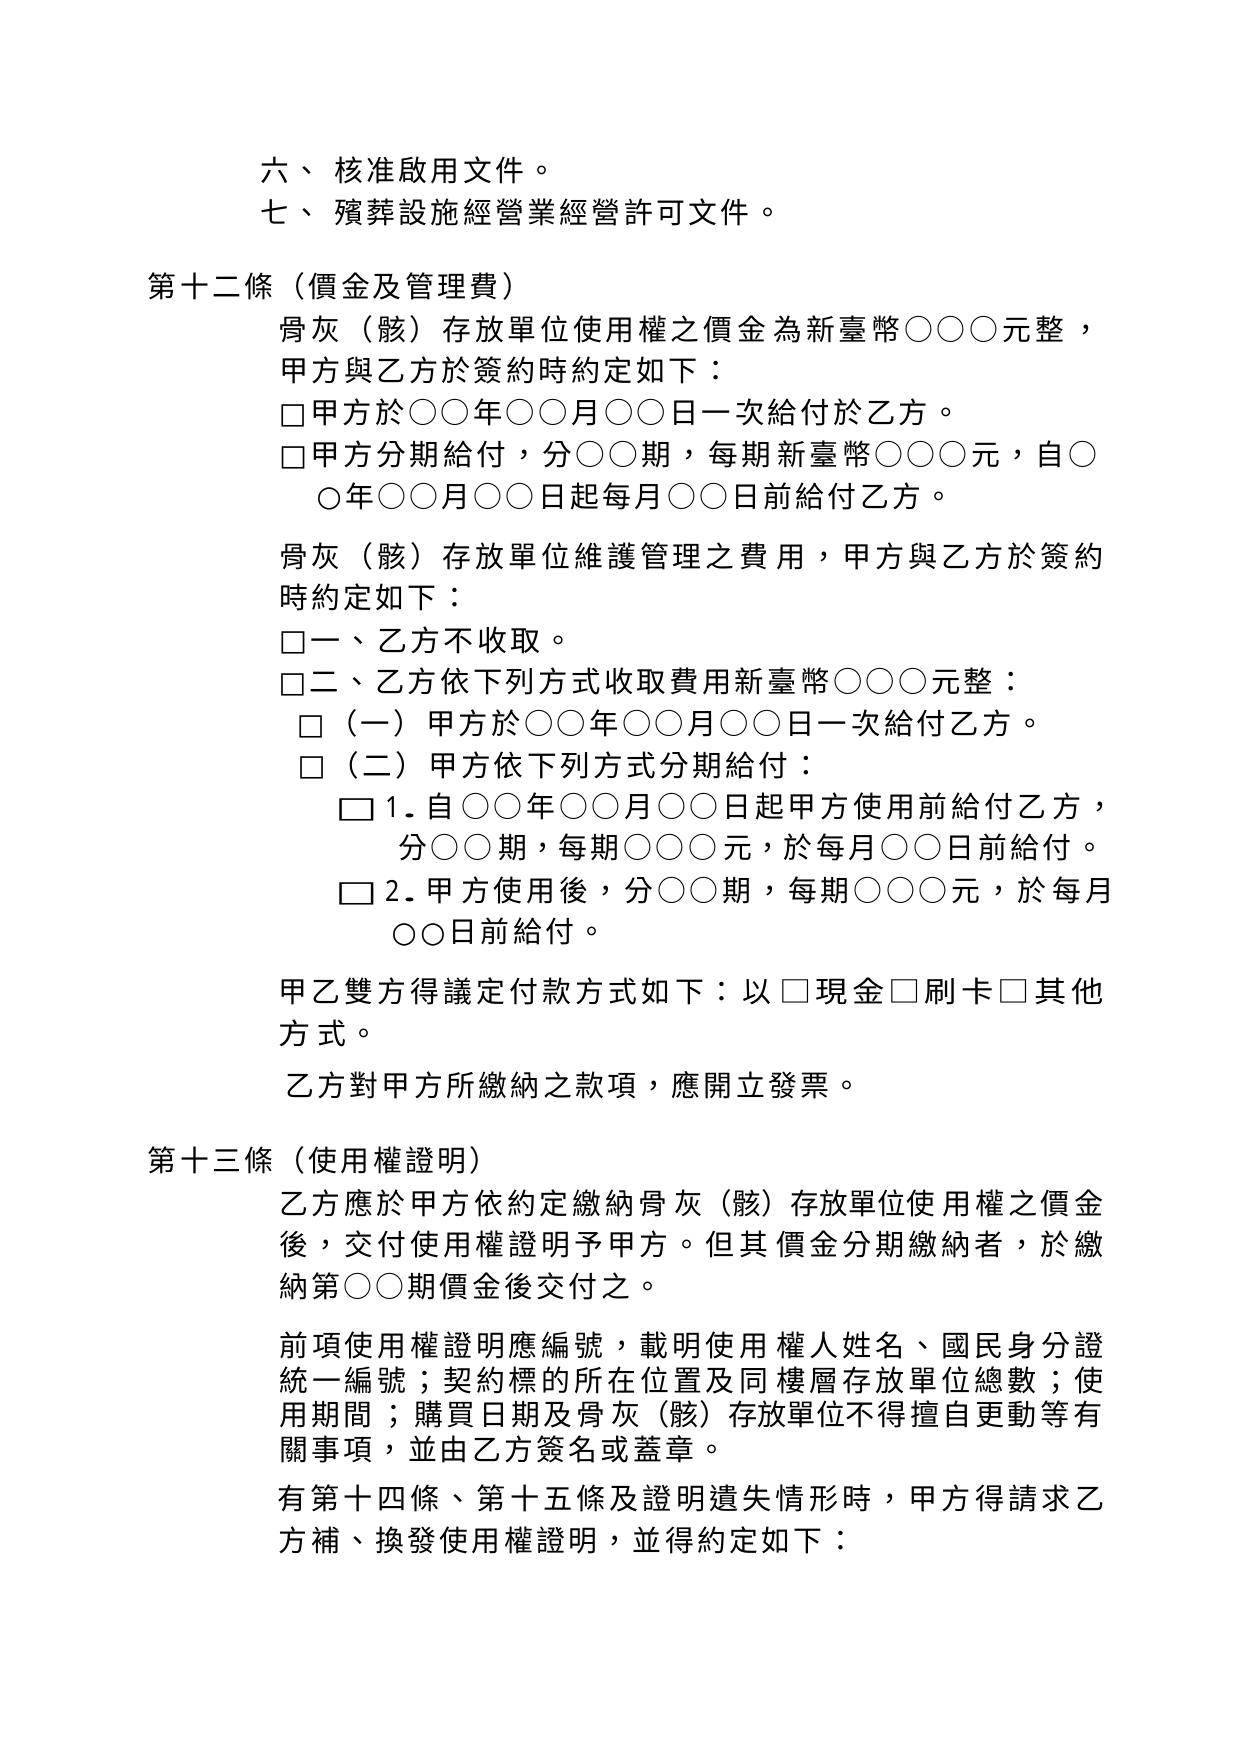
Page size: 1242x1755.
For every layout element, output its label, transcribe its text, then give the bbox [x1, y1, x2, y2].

text □甲方分期給付，分○○期，每期 新臺幣○○○元，自○ [279, 431, 1101, 472]
text ○年○○月○○日起每月○○日前給付乙方。 [316, 472, 1114, 514]
text 乙方對甲方所繳納之款項，應開立發票。 [285, 1062, 878, 1104]
text 第十二條（價金及管理費） [148, 263, 1114, 306]
text □ 2. 甲 方使用後，分○○期，每期○○○元，於 每月 [335, 867, 1114, 908]
text □二、乙方依下列方式收取費用新臺幣○○○元整： [278, 658, 1034, 700]
text □（一）甲方於○○年○○月○○日一次給付乙方。 [297, 700, 1114, 741]
text 骨灰（骸）存放單位維護管理之費 用，甲方與乙方於簽約 時約定如下： [279, 534, 1104, 617]
text 七、 殯葬設施經營業經營許可文件。 [260, 188, 1114, 230]
text 前項使用權證明應編號，載明使用 權人姓名、國民身分證 統一編號；契約標的所在位置及同 樓層存放單位總數；使 用期間 ； 購買日期及骨 灰（骸）存放單位不得擅自更動等有 關事項，並由乙方簽名或蓋章。 [279, 1322, 1104, 1469]
text 乙方應於甲方依約定繳納骨 灰（骸）存放單位使 用權之價金 後，交付使用權證明予甲方。但其 價金分期繳納者，於繳 納第○○期價金後交付之。 [279, 1181, 1104, 1306]
text 六、 核准啟用文件。 [260, 148, 1114, 188]
text □一、乙方不收取。 [279, 617, 579, 658]
text □甲方於○○年○○月○○日一次給付於乙方。 [279, 390, 969, 431]
text ○○日前給付。 [391, 908, 1114, 950]
text 有第十四條、第十五條及證明遺失情形時，甲方得請求乙 方補、換發使用權證明，並得約定如下： [277, 1476, 1104, 1559]
text 骨灰（骸）存放單位使用權之價金 為新臺幣○○○元整 ， 甲方與乙方於簽約時約定如下： [279, 307, 1100, 390]
text □ 1. 自 ○○年○○月○○日起甲方使用前給付乙 方， 分○○ 期，每期○○○ 元，於每月○○日前給付。 [335, 784, 1112, 867]
text □（二）甲方依下列方式分期給付： [297, 741, 1114, 783]
text 第十三條（使用權證明） [148, 1137, 1114, 1180]
text 甲乙雙方得議定付款方式如下：以 □現金□刷卡□其他方 式。 [278, 969, 1104, 1053]
